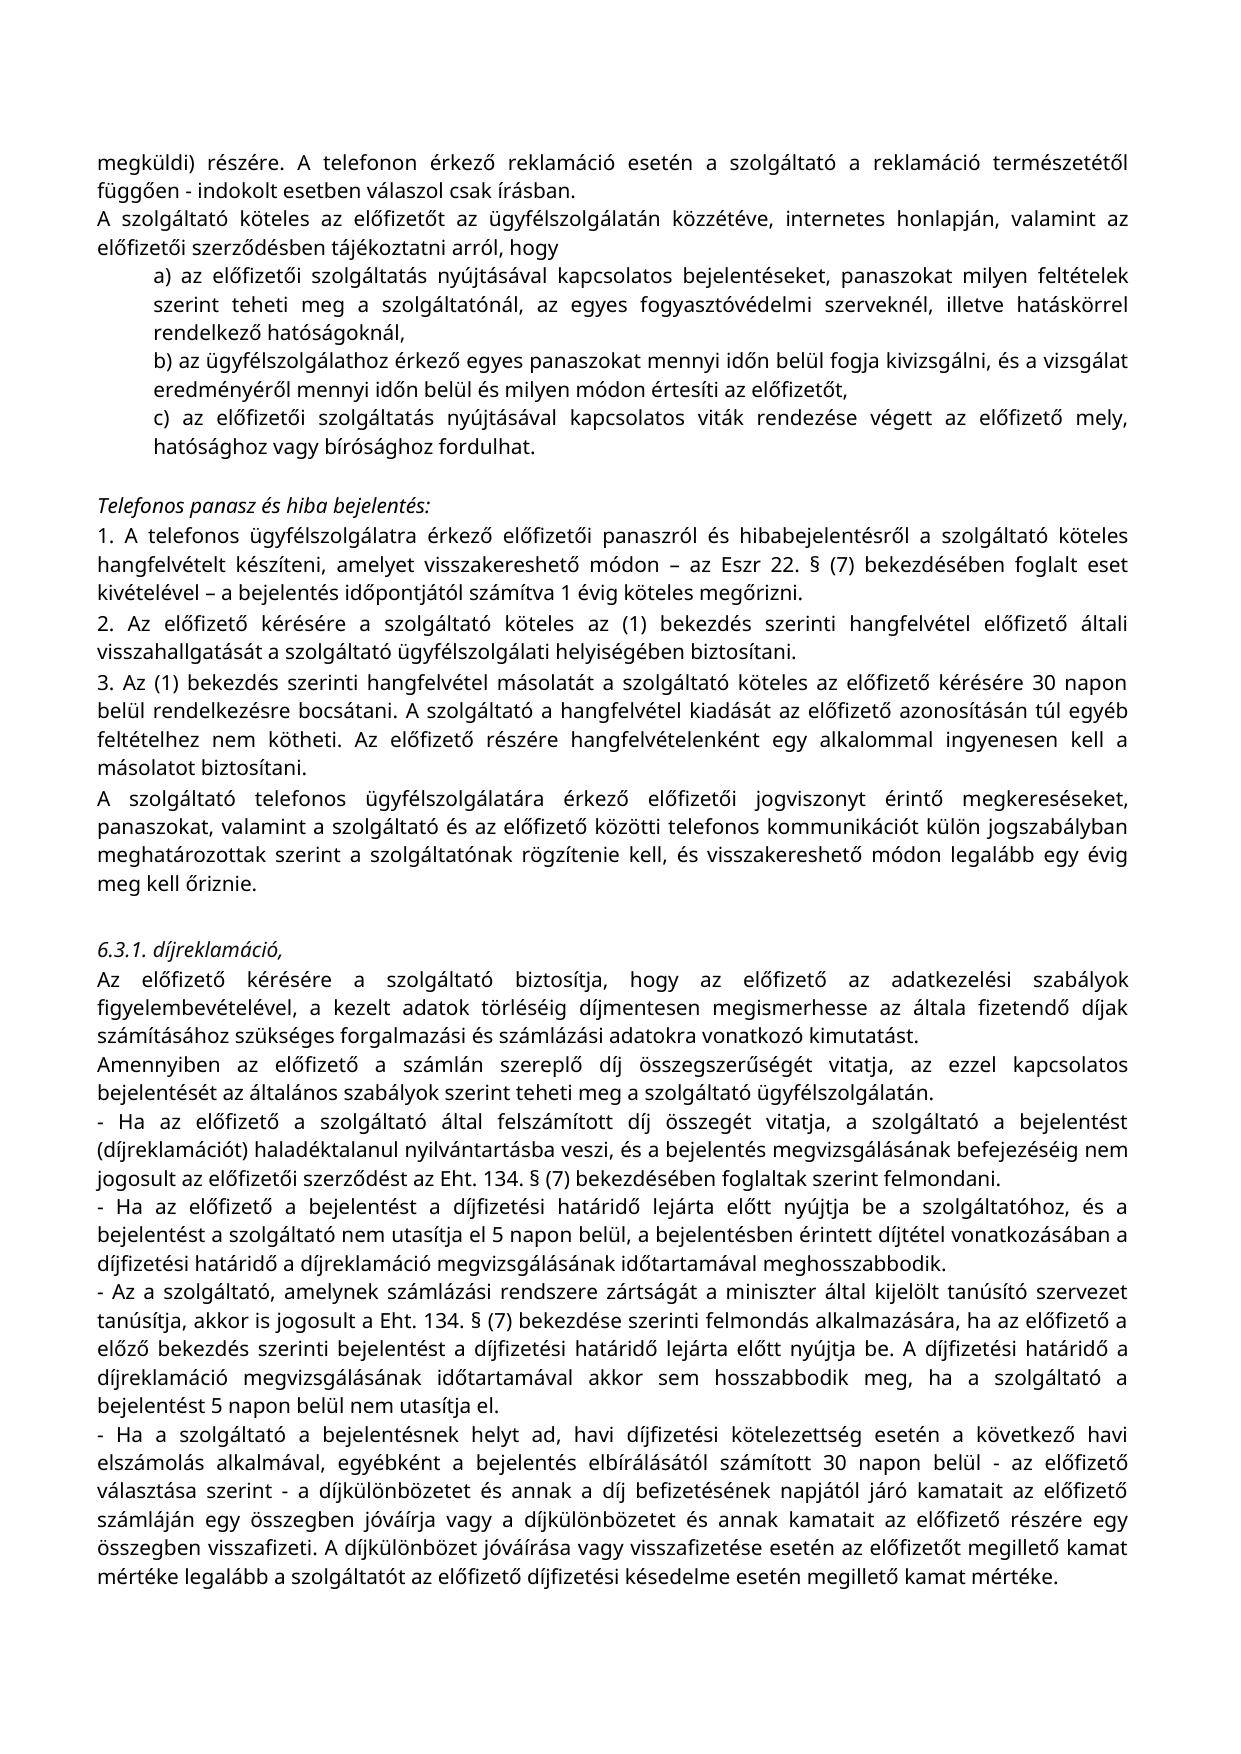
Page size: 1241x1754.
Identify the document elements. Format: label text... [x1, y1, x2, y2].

text A szolgáltató telefonos ügyfélszolgálatára érkező előfizetői jogviszonyt érintő megkereséseket, panaszokat, valamint a szolgáltató és az előfizető közötti telefonos kommunikációt külön jogszabályban meghatározottak szerint a szolgáltatónak rögzítenie kell, és visszakereshető módon legalább egy évig meg kell őriznie. [97, 784, 1130, 897]
text 2. Az előfizető kérésére a szolgáltató köteles az (1) bekezdés szerinti hangfelvétel előfizető általi visszahallgatását a szolgáltató ügyfélszolgálati helyiségében biztosítani. [97, 609, 1130, 666]
text b) az ügyfélszolgálathoz érkező egyes panaszokat mennyi időn belül fogja kivizsgálni, és a vizsgálat eredményéről mennyi időn belül és milyen módon értesíti az előfizetőt, [153, 347, 1130, 403]
text 3. Az (1) bekezdés szerinti hangfelvétel másolatát a szolgáltató köteles az előfizető kérésére 30 napon belül rendelkezésre bocsátani. A szolgáltató a hangfelvétel kiadását az előfizető azonosításán túl egyéb feltételhez nem kötheti. Az előfizető részére hangfelvételenként egy alkalommal ingyenesen kell a másolatot biztosítani. [97, 668, 1130, 782]
text a) az előfizetői szolgáltatás nyújtásával kapcsolatos bejelentéseket, panaszokat milyen feltételek szerint teheti meg a szolgáltatónál, az egyes fogyasztóvédelmi szerveknél, illetve hatáskörrel rendelkező hatóságoknál, [153, 261, 1130, 347]
text - Ha a szolgáltató a bejelentésnek helyt ad, havi díjfizetési kötelezettség esetén a következő havi elszámolás alkalmával, egyébként a bejelentés elbírálásától számított 30 napon belül - az előfizető választása szerint - a díjkülönbözetet és annak a díj befizetésének napjától járó kamatait az előfizető számláján egy összegben jóváírja vagy a díjkülönbözetet és annak kamatait az előfizető részére egy összegben visszafizeti. A díjkülönbözet jóváírása vagy visszafizetése esetén az előfizetőt megillető kamat mértéke legalább a szolgáltatót az előfizető díjfizetési késedelme esetén megillető kamat mértéke. [97, 1420, 1130, 1590]
text megküldi) részére. A telefonon érkező reklamáció esetén a szolgáltató a reklamáció természetétől függően - indokolt esetben válaszol csak írásban. [97, 148, 1130, 204]
text A szolgáltató köteles az előfizetőt az ügyfélszolgálatán közzétéve, internetes honlapján, valamint az előfizetői szerződésben tájékoztatni arról, hogy [97, 204, 1130, 261]
text - Ha az előfizető a bejelentést a díjfizetési határidő lejárta előtt nyújtja be a szolgáltatóhoz, és a bejelentést a szolgáltató nem utasítja el 5 napon belül, a bejelentésben érintett díjtétel vonatkozásában a díjfizetési határidő a díjreklamáció megvizsgálásának időtartamával meghosszabbodik. [97, 1192, 1130, 1277]
text 1. A telefonos ügyfélszolgálatra érkező előfizetői panaszról és hibabejelentésről a szolgáltató köteles hangfelvételt készíteni, amelyet visszakereshető módon – az Eszr 22. § (7) bekezdésében foglalt eset kivételével – a bejelentés időpontjától számítva 1 évig köteles megőrizni. [97, 521, 1130, 607]
subtitle 6.3.1. díjreklamáció, [97, 935, 1130, 964]
text Az előfizető kérésére a szolgáltató biztosítja, hogy az előfizető az adatkezelési szabályok figyelembevételével, a kezelt adatok törléséig díjmentesen megismerhesse az általa fizetendő díjak számításához szükséges forgalmazási és számlázási adatokra vonatkozó kimutatást. [97, 965, 1130, 1050]
text - Ha az előfizető a szolgáltató által felszámított díj összegét vitatja, a szolgáltató a bejelentést (díjreklamációt) haladéktalanul nyilvántartásba veszi, és a bejelentés megvizsgálásának befejezéséig nem jogosult az előfizetői szerződést az Eht. 134. § (7) bekezdésében foglaltak szerint felmondani. [97, 1107, 1130, 1192]
text Telefonos panasz és hiba bejelentés: [97, 491, 1130, 519]
text c) az előfizetői szolgáltatás nyújtásával kapcsolatos viták rendezése végett az előfizető mely, hatósághoz vagy bírósághoz fordulhat. [153, 403, 1130, 460]
text Amennyiben az előfizető a számlán szereplő díj összegszerűségét vitatja, az ezzel kapcsolatos bejelentését az általános szabályok szerint teheti meg a szolgáltató ügyfélszolgálatán. [97, 1050, 1130, 1107]
text - Az a szolgáltató, amelynek számlázási rendszere zártságát a miniszter által kijelölt tanúsító szervezet tanúsítja, akkor is jogosult a Eht. 134. § (7) bekezdése szerinti felmondás alkalmazására, ha az előfizető a előző bekezdés szerinti bejelentést a díjfizetési határidő lejárta előtt nyújtja be. A díjfizetési határidő a díjreklamáció megvizsgálásának időtartamával akkor sem hosszabbodik meg, ha a szolgáltató a bejelentést 5 napon belül nem utasítja el. [97, 1277, 1130, 1420]
